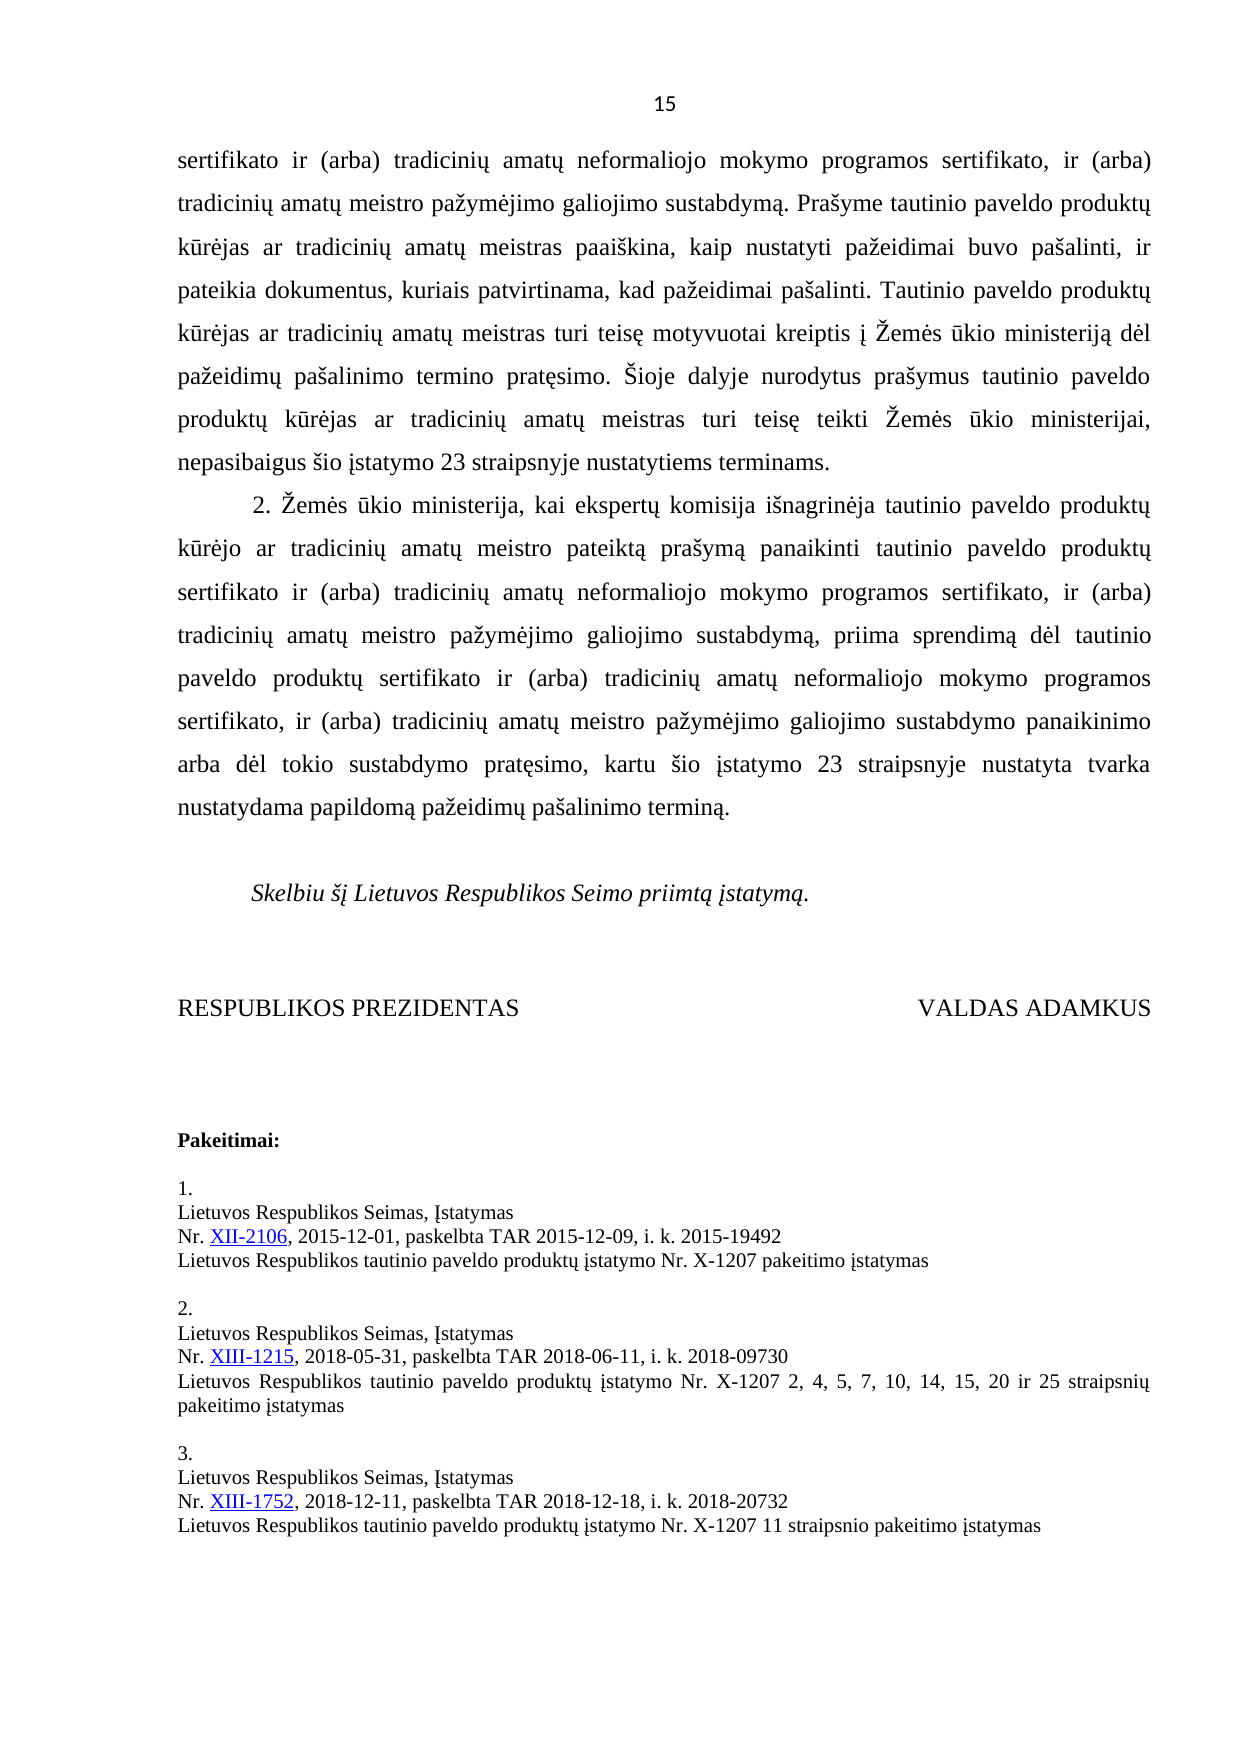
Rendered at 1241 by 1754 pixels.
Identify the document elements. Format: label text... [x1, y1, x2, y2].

text Nr. XII-2106, 2015-12-01, paskelbta TAR 2015-12-09, i. k. 2015-19492 [177, 1224, 1152, 1248]
text Lietuvos Respublikos Seimas, Įstatymas [177, 1465, 1152, 1489]
text 3. [177, 1441, 1152, 1465]
text Lietuvos Respublikos Seimas, Įstatymas [177, 1320, 1152, 1344]
text sertifikato ir (arba) tradicinių amatų neformaliojo mokymo programos sertifikato, ir (arba) tradicinių amatų meistro pažymėjimo galiojimo sustabdymą. Prašyme tautinio paveldo produktų kūrėjas ar tradicinių amatų meistras paaiškina, kaip nustatyti pažeidimai buvo pašalinti, ir pateikia dokumentus, kuriais patvirtinama, kad pažeidimai pašalinti. Tautinio paveldo produktų kūrėjas ar tradicinių amatų meistras turi teisę motyvuotai kreiptis į Žemės ūkio ministeriją dėl pažeidimų pašalinimo termino pratęsimo. Šioje dalyje nurodytus prašymus tautinio paveldo produktų kūrėjas ar tradicinių amatų meistras turi teisę teikti Žemės ūkio ministerijai, nepasibaigus šio įstatymo 23 straipsnyje nustatytiems terminams. [177, 145, 1152, 476]
text Lietuvos Respublikos tautinio paveldo produktų įstatymo Nr. X-1207 11 straipsnio pakeitimo įstatymas [177, 1513, 1152, 1537]
text 2. [177, 1296, 1152, 1320]
text Nr. XIII-1215, 2018-05-31, paskelbta TAR 2018-06-11, i. k. 2018-09730 [177, 1344, 1152, 1368]
text Lietuvos Respublikos Seimas, Įstatymas [177, 1200, 1152, 1224]
text RESPUBLIKOS PREZIDENTAS VALDAS ADAMKUS [177, 993, 1152, 1022]
text Nr. XIII-1752, 2018-12-11, paskelbta TAR 2018-12-18, i. k. 2018-20732 [177, 1489, 1152, 1513]
text 2. Žemės ūkio ministerija, kai ekspertų komisija išnagrinėja tautinio paveldo produktų kūrėjo ar tradicinių amatų meistro pateiktą prašymą panaikinti tautinio paveldo produktų sertifikato ir (arba) tradicinių amatų neformaliojo mokymo programos sertifikato, ir (arba) tradicinių amatų meistro pažymėjimo galiojimo sustabdymą, priima sprendimą dėl tautinio paveldo produktų sertifikato ir (arba) tradicinių amatų neformaliojo mokymo programos sertifikato, ir (arba) tradicinių amatų meistro pažymėjimo galiojimo sustabdymo panaikinimo arba dėl tokio sustabdymo pratęsimo, kartu šio įstatymo 23 straipsnyje nustatyta tvarka nustatydama papildomą pažeidimų pašalinimo terminą. [177, 490, 1152, 821]
text Skelbiu šį Lietuvos Respublikos Seimo priimtą įstatymą. [177, 878, 1152, 907]
text Lietuvos Respublikos tautinio paveldo produktų įstatymo Nr. X-1207 pakeitimo įstatymas [177, 1248, 1152, 1272]
text Lietuvos Respublikos tautinio paveldo produktų įstatymo Nr. X-1207 2, 4, 5, 7, 10, 14, 15, 20 ir 25 straipsnių pakeitimo įstatymas [177, 1368, 1152, 1417]
text 1. [177, 1176, 1152, 1200]
text Pakeitimai: [177, 1128, 1152, 1152]
